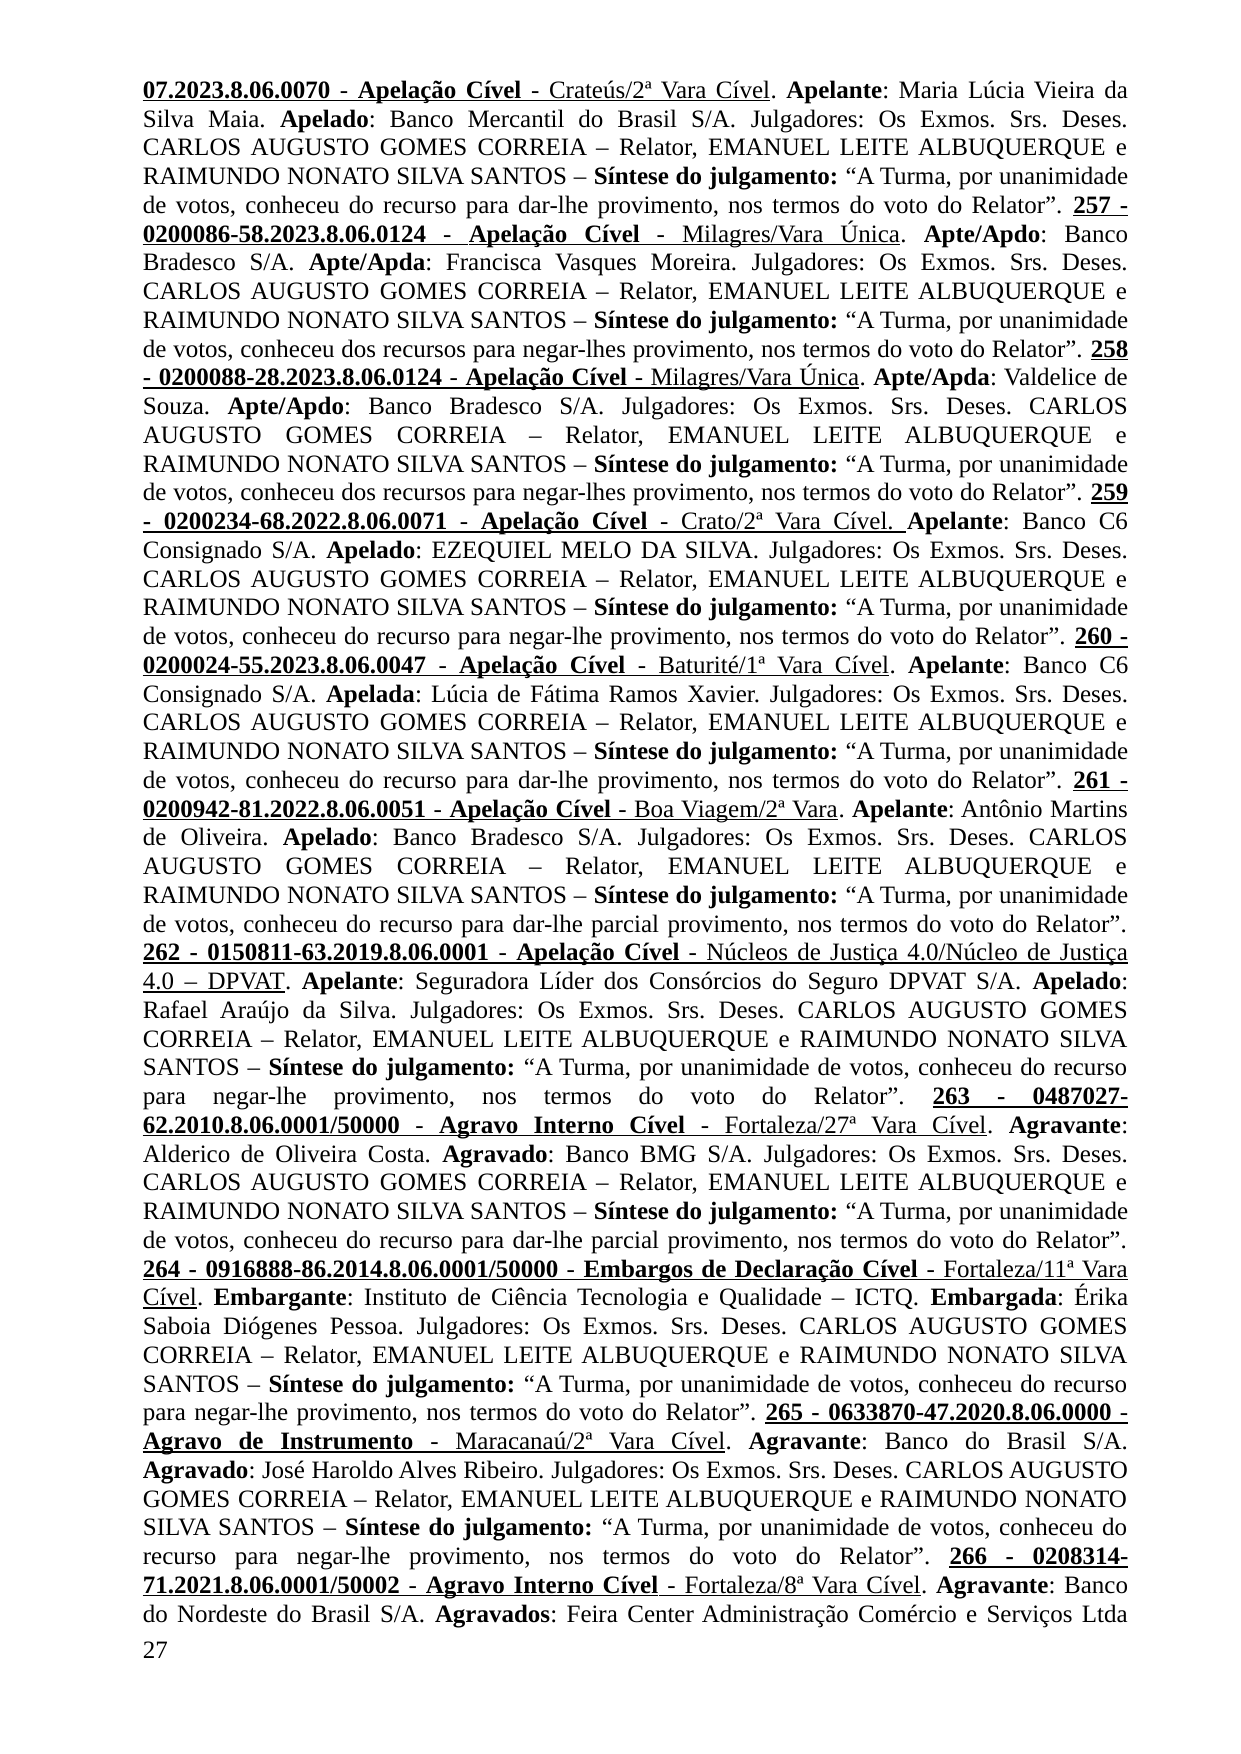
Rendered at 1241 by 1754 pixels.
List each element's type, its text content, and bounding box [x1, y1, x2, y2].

text Cível. Embargante: Instituto de Ciência Tecnologia e Qualidade – ICTQ. Embargada: Érika Saboia Diógenes Pessoa. Julgadores: Os Exmos. Srs. Deses. CARLOS AUGUSTO GOMES CORREIA – Relator, EMANUEL LEITE ALBUQUERQUE e RAIMUNDO NONATO SILVA SANTOS – Síntese do julgamento: “A Turma, por unanimidade de votos, conheceu do recurso para negar-lhe provimento, nos termos do voto do Relator”. 265 - 0633870-47.2020.8.06.0000 - Agravo de Instrumento - Maracanaú/2ª Vara Cível. Agravante: Banco do Brasil S/A. Agravado: José Haroldo Alves Ribeiro. Julgadores: Os Exmos. Srs. Deses. CARLOS AUGUSTO GOMES CORREIA – Relator, EMANUEL LEITE ALBUQUERQUE e RAIMUNDO NONATO SILVA SANTOS – Síntese do julgamento: “A Turma, por unanimidade de votos, conheceu do recurso para negar-lhe provimento, nos termos do voto do Relator”. 266 - 0208314-71.2021.8.06.0001/50002 - Agravo Interno Cível - Fortaleza/8ª Vara Cível. Agravante: Banco do Nordeste do Brasil S/A. Agravados: Feira Center Administração Comércio e Serviços Ltda [143, 1280, 1128, 1627]
text 4.0 – DPVAT. Apelante: Seguradora Líder dos Consórcios do Seguro DPVAT S/A. Apelado: Rafael Araújo da Silva. Julgadores: Os Exmos. Srs. Deses. CARLOS AUGUSTO GOMES CORREIA – Relator, EMANUEL LEITE ALBUQUERQUE e RAIMUNDO NONATO SILVA SANTOS – Síntese do julgamento: “A Turma, por unanimidade de votos, conheceu do recurso para negar-lhe provimento, nos termos do voto do Relator”. 263 - 0487027-62.2010.8.06.0001/50000 - Agravo Interno Cível - Fortaleza/27ª Vara Cível. Agravante: Alderico de Oliveira Costa. Agravado: Banco BMG S/A. Julgadores: Os Exmos. Srs. Deses. CARLOS AUGUSTO GOMES CORREIA – Relator, EMANUEL LEITE ALBUQUERQUE e RAIMUNDO NONATO SILVA SANTOS – Síntese do julgamento: “A Turma, por unanimidade de votos, conheceu do recurso para dar-lhe parcial provimento, nos termos do voto do Relator”. 264 - 0916888-86.2014.8.06.0001/50000 - Embargos de Declaração Cível - Fortaleza/11ª Vara [143, 964, 1128, 1279]
text 07.2023.8.06.0070 - Apelação Cível - Crateús/2ª Vara Cível. Apelante: Maria Lúcia Vieira da Silva Maia. Apelado: Banco Mercantil do Brasil S/A. Julgadores: Os Exmos. Srs. Deses. CARLOS AUGUSTO GOMES CORREIA – Relator, EMANUEL LEITE ALBUQUERQUE e RAIMUNDO NONATO SILVA SANTOS – Síntese do julgamento: “A Turma, por unanimidade de votos, conheceu do recurso para dar-lhe provimento, nos termos do voto do Relator”. 257 - 0200086-58.2023.8.06.0124 - Apelação Cível - Milagres/Vara Única. Apte/Apdo: Banco Bradesco S/A. Apte/Apda: Francisca Vasques Moreira. Julgadores: Os Exmos. Srs. Deses. CARLOS AUGUSTO GOMES CORREIA – Relator, EMANUEL LEITE ALBUQUERQUE e RAIMUNDO NONATO SILVA SANTOS – Síntese do julgamento: “A Turma, por unanimidade de votos, conheceu dos recursos para negar-lhes provimento, nos termos do voto do Relator”. 258 - 0200088-28.2023.8.06.0124 - Apelação Cível - Milagres/Vara Única. Apte/Apda: Valdelice de Souza. Apte/Apdo: Banco Bradesco S/A. Julgadores: Os Exmos. Srs. Deses. CARLOS AUGUSTO GOMES CORREIA – Relator, EMANUEL LEITE ALBUQUERQUE e RAIMUNDO NONATO SILVA SANTOS – Síntese do julgamento: “A Turma, por unanimidade de votos, conheceu dos recursos para negar-lhes provimento, nos termos do voto do Relator”. 259 - 0200234-68.2022.8.06.0071 - Apelação Cível - Crato/2ª Vara Cível. Apelante: Banco C6 Consignado S/A. Apelado: EZEQUIEL MELO DA SILVA. Julgadores: Os Exmos. Srs. Deses. CARLOS AUGUSTO GOMES CORREIA – Relator, EMANUEL LEITE ALBUQUERQUE e RAIMUNDO NONATO SILVA SANTOS – Síntese do julgamento: “A Turma, por unanimidade de votos, conheceu do recurso para negar-lhe provimento, nos termos do voto do Relator”. 260 - 0200024-55.2023.8.06.0047 - Apelação Cível - Baturité/1ª Vara Cível. Apelante: Banco C6 Consignado S/A. Apelada: Lúcia de Fátima Ramos Xavier. Julgadores: Os Exmos. Srs. Deses. CARLOS AUGUSTO GOMES CORREIA – Relator, EMANUEL LEITE ALBUQUERQUE e RAIMUNDO NONATO SILVA SANTOS – Síntese do julgamento: “A Turma, por unanimidade de votos, conheceu do recurso para dar-lhe provimento, nos termos do voto do Relator”. 261 - 0200942-81.2022.8.06.0051 - Apelação Cível - Boa Viagem/2ª Vara. Apelante: Antônio Martins de Oliveira. Apelado: Banco Bradesco S/A. Julgadores: Os Exmos. Srs. Deses. CARLOS AUGUSTO GOMES CORREIA – Relator, EMANUEL LEITE ALBUQUERQUE e RAIMUNDO NONATO SILVA SANTOS – Síntese do julgamento: “A Turma, por unanimidade de votos, conheceu do recurso para dar-lhe parcial provimento, nos termos do voto do Relator”. 262 - 0150811-63.2019.8.06.0001 - Apelação Cível - Núcleos de Justiça 4.0/Núcleo de Justiça [143, 75, 1128, 962]
